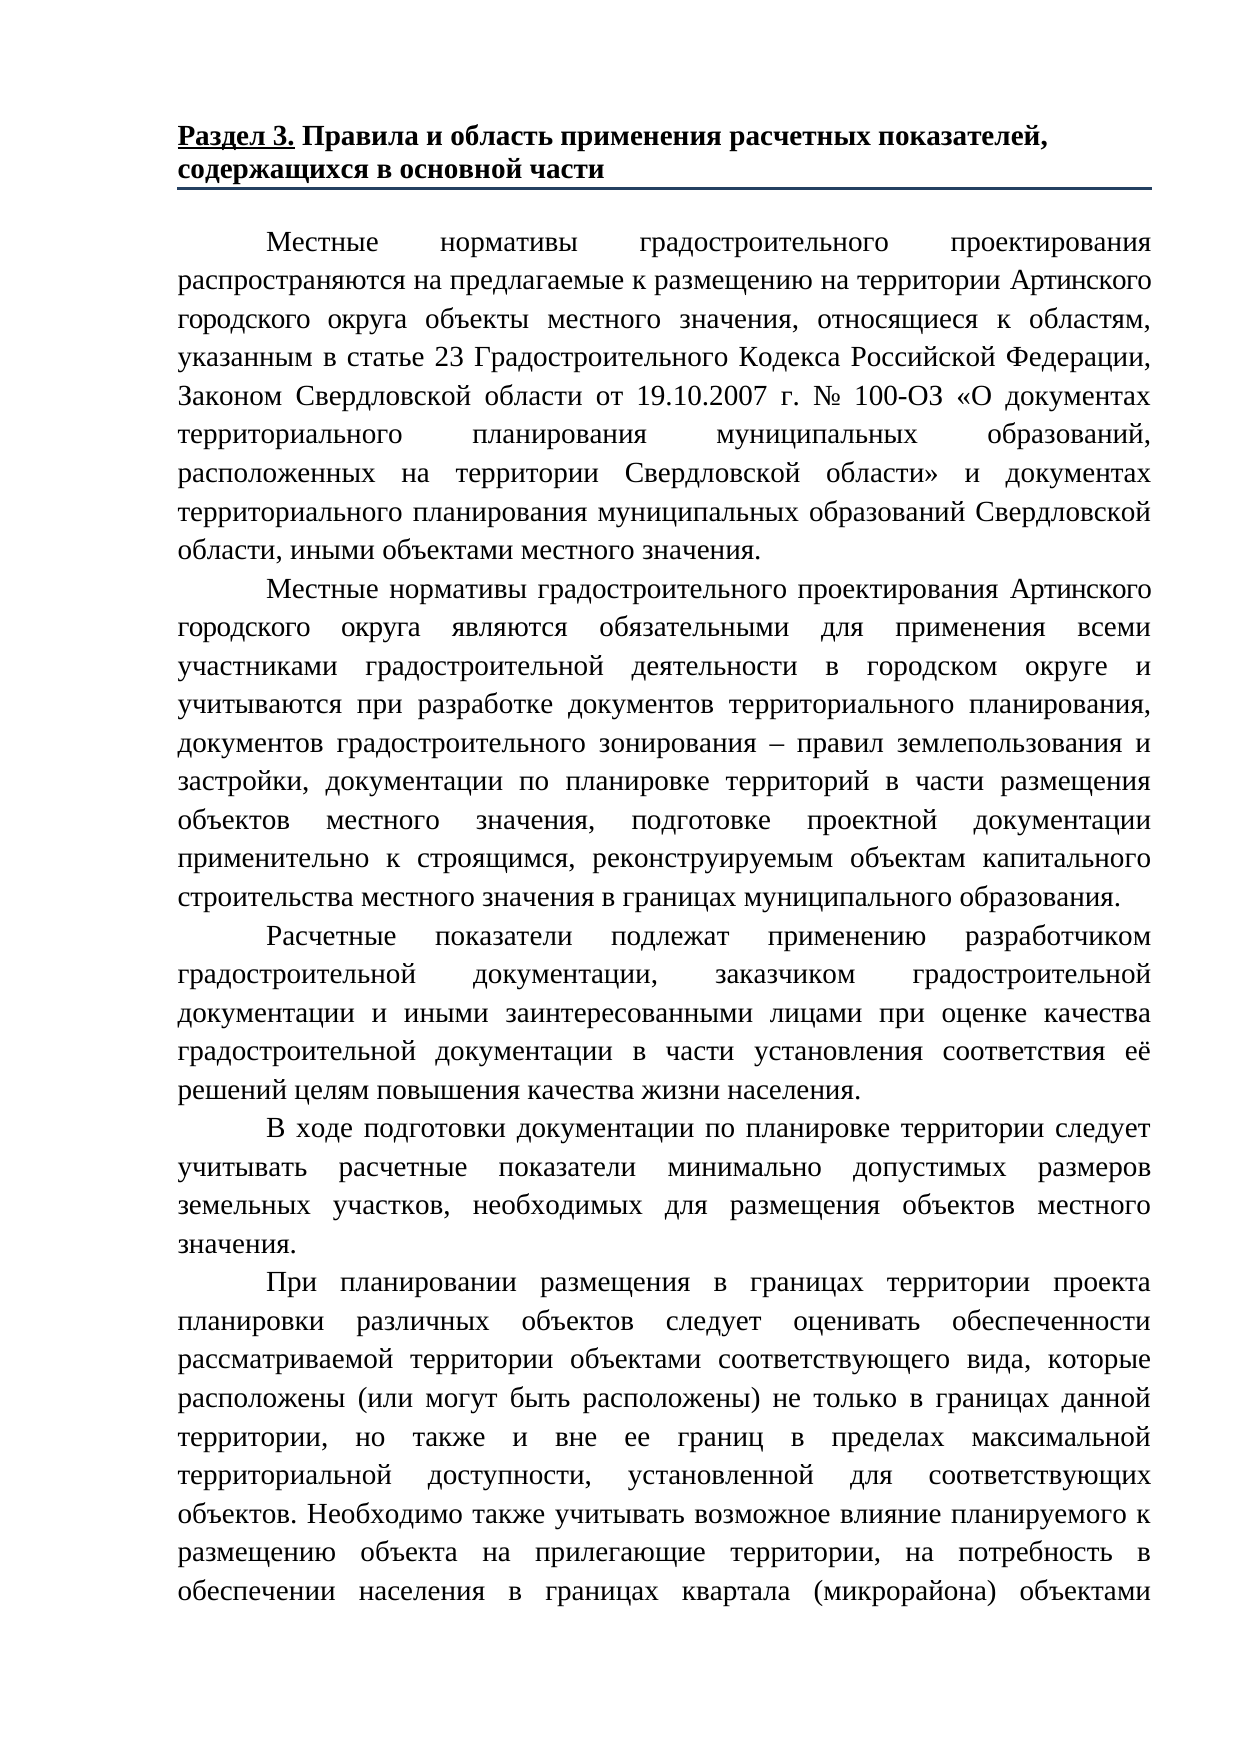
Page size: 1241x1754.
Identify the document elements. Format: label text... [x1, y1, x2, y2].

text При планировании размещения в границах территории проекта планировки различных объектов следует оценивать обеспеченности рассматриваемой территории объектами соответствующего вида, которые расположены (или могут быть расположены) не только в границах данной территории, но также и вне ее границ в пределах максимальной территориальной доступности, установленной для соответствующих объектов. Необходимо также учитывать возможное влияние планируемого к размещению объекта на прилегающие территории, на потребность в обеспечении населения в границах квартала (микрорайона) объектами [177, 1264, 1152, 1606]
text В ходе подготовки документации по планировке территории следует учитывать расчетные показатели минимально допустимых размеров земельных участков, необходимых для размещения объектов местного значения. [177, 1110, 1152, 1259]
text Расчетные показатели подлежат применению разработчиком градостроительной документации, заказчиком градостроительной документации и иными заинтересованными лицами при оценке качества градостроительной документации в части установления соответствия её решений целям повышения качества жизни населения. [177, 918, 1152, 1105]
text Раздел 3. Правила и область применения расчетных показателей, содержащихся в основной части [177, 118, 1152, 187]
text Местные нормативы градостроительного проектирования распространяются на предлагаемые к размещению на территории Артинского городского округа объекты местного значения, относящиеся к областям, указанным в статье 23 Градостроительного Кодекса Российской Федерации, Законом Свердловской области от 19.10.2007 г. № 100-ОЗ «О документах территориального планирования муниципальных образований, расположенных на территории Свердловской области» и документах территориального планирования муниципальных образований Свердловской области, иными объектами местного значения. [177, 224, 1152, 566]
text Местные нормативы градостроительного проектирования Артинского городского округа являются обязательными для применения всеми участниками градостроительной деятельности в городском округе и учитываются при разработке документов территориального планирования, документов градостроительного зонирования – правил землепользования и застройки, документации по планировке территорий в части размещения объектов местного значения, подготовке проектной документации применительно к строящимся, реконструируемым объектам капитального строительства местного значения в границах муниципального образования. [177, 571, 1152, 913]
